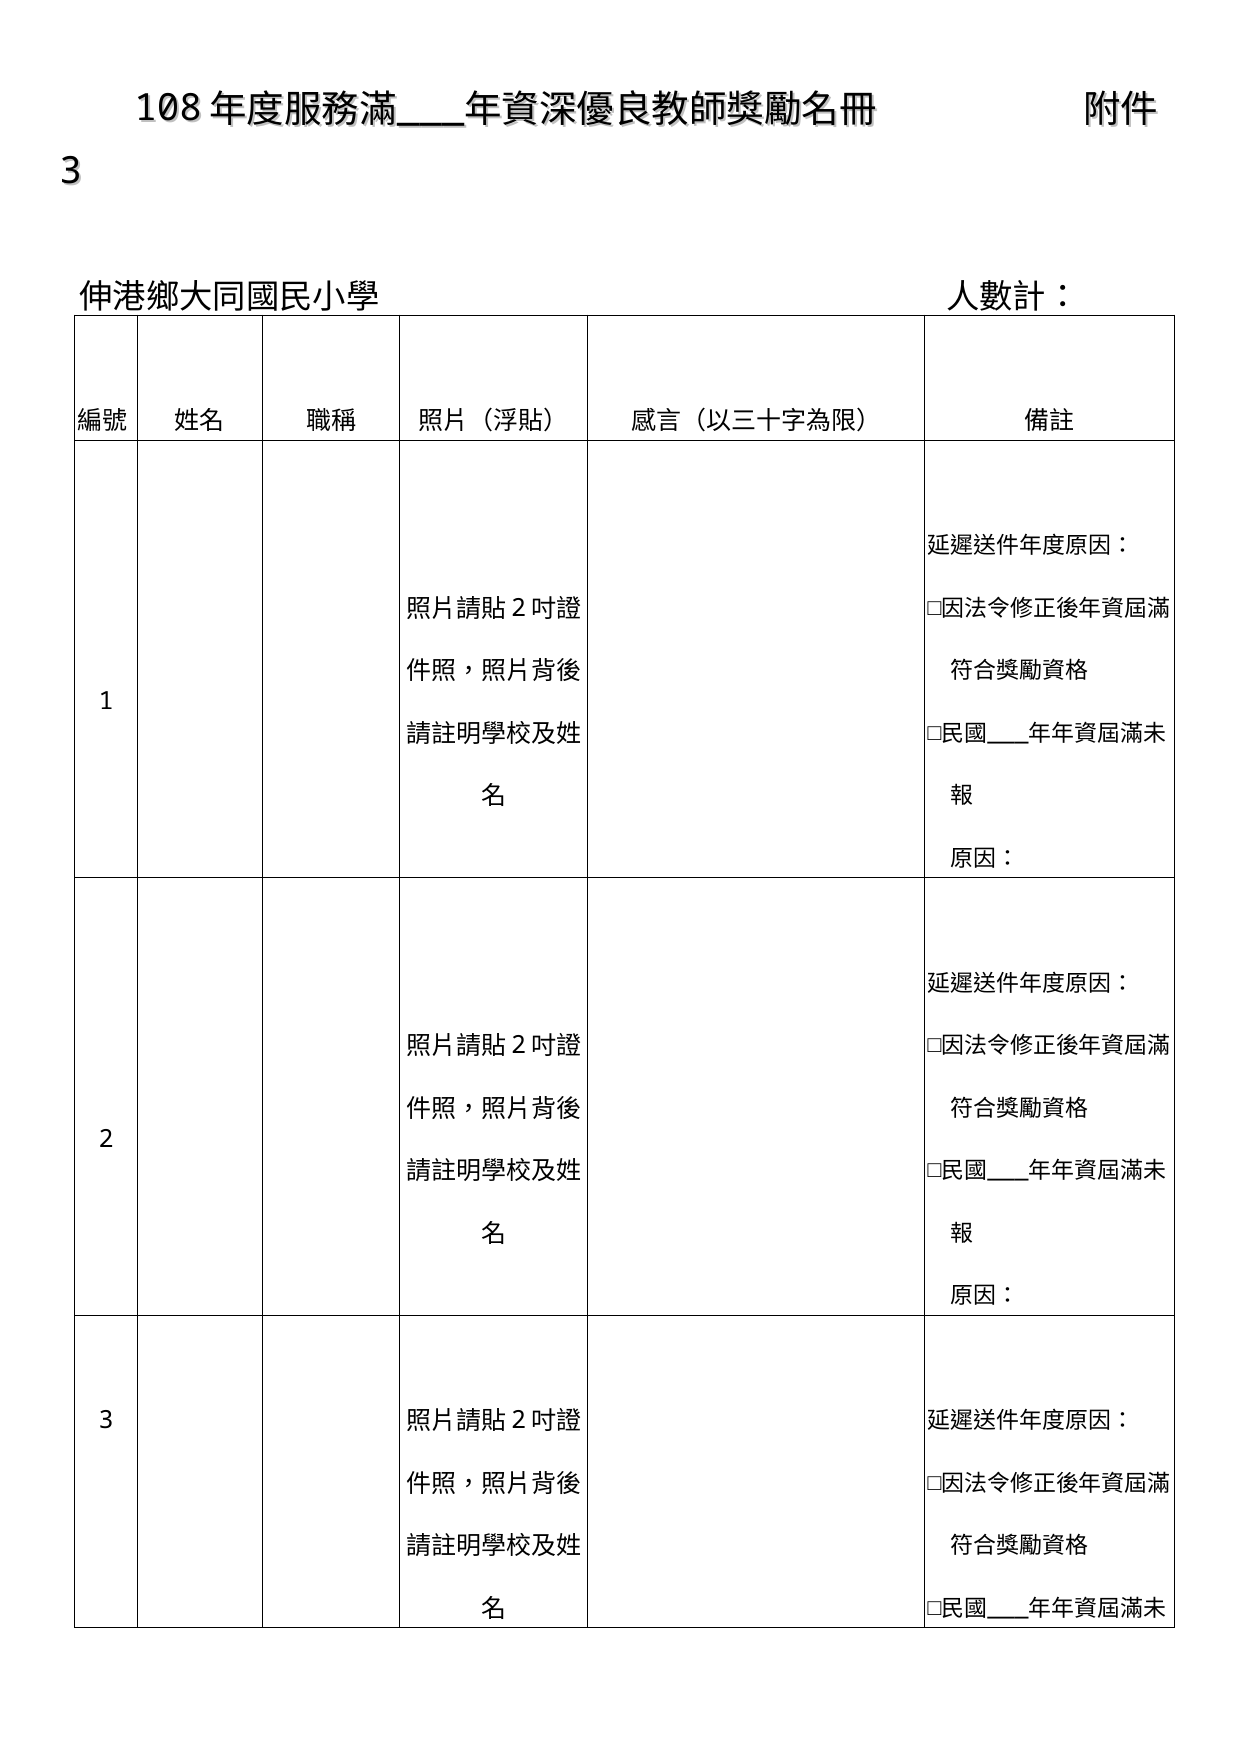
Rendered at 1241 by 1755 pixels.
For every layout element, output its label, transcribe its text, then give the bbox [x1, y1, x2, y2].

table_header 照片（浮貼） [400, 316, 587, 439]
table_cell [588, 878, 924, 1314]
table_cell 照片請貼2吋證件照，照片背後請註明學校及姓名 [400, 441, 587, 877]
table_cell [263, 1316, 399, 1627]
table_cell 延遲送件年度原因： □因法令修正後年資屆滿符合獎勵資格 □民國___年年資屆滿未報 原因： [925, 878, 1174, 1314]
table_cell 3 [75, 1316, 137, 1627]
table_cell 2 [75, 878, 137, 1314]
table_cell [138, 1316, 262, 1627]
table_header 感言（以三十字為限） [588, 316, 924, 439]
table_cell 延遲送件年度原因： □因法令修正後年資屆滿符合獎勵資格 □民國___年年資屆滿未報 原因： [925, 441, 1174, 877]
table_cell [588, 441, 924, 877]
table_header 職稱 [263, 316, 399, 439]
table_cell [138, 441, 262, 877]
table_header 編號 [75, 316, 137, 439]
table_cell 延遲送件年度原因： □因法令修正後年資屆滿符合獎勵資格 □民國___年年資屆滿未 [925, 1316, 1174, 1627]
table_cell 照片請貼2吋證件照，照片背後請註明學校及姓名 [400, 1316, 587, 1627]
table_cell [138, 878, 262, 1314]
table_cell [588, 1316, 924, 1627]
table_header 備註 [925, 316, 1174, 439]
text 伸港鄉大同國民小學 人數計： [59, 252, 1181, 314]
text 108年度服務滿___年資深優良教師獎勵名冊 附件3 [59, 64, 1181, 189]
table_header 姓名 [138, 316, 262, 439]
table_cell 1 [75, 441, 137, 877]
table_cell [263, 441, 399, 877]
table_cell [263, 878, 399, 1314]
table_cell 照片請貼2吋證件照，照片背後請註明學校及姓名 [400, 878, 587, 1314]
